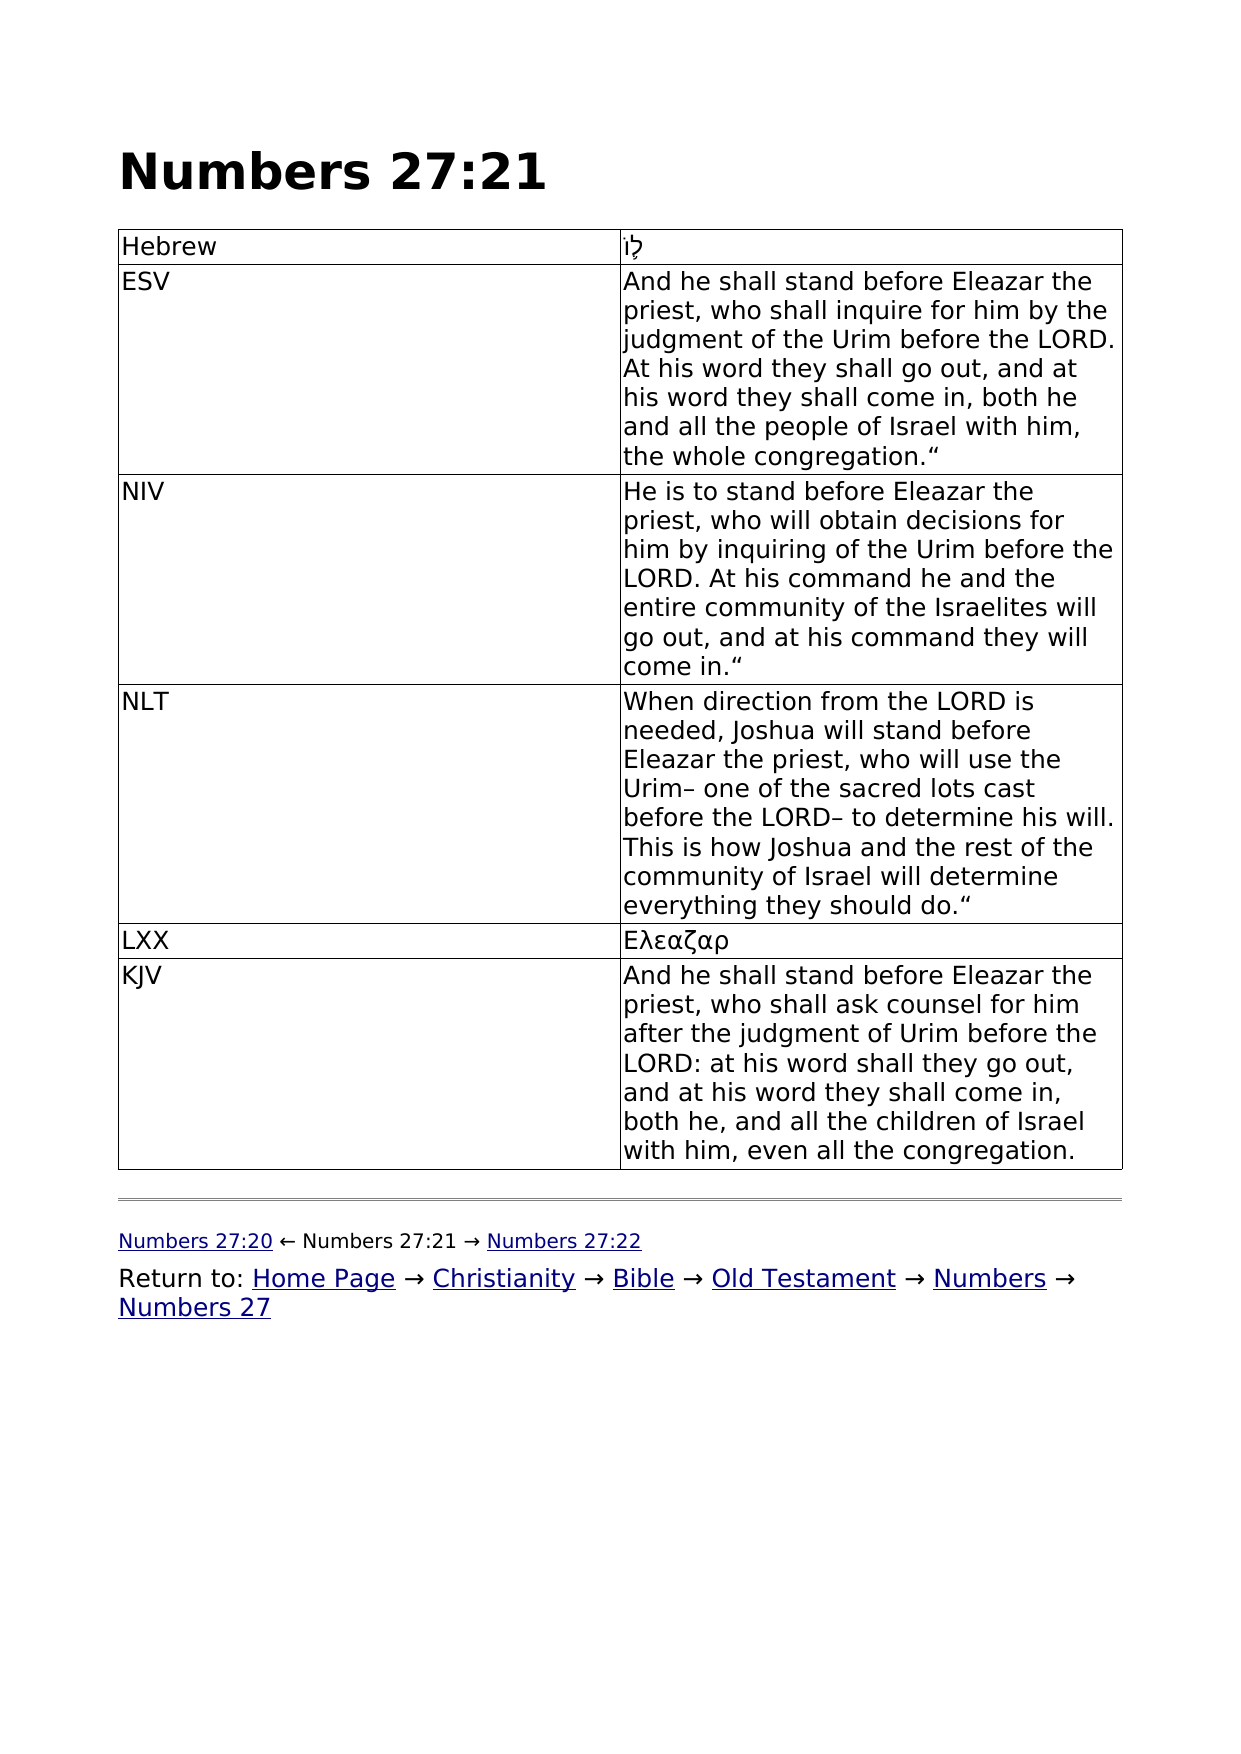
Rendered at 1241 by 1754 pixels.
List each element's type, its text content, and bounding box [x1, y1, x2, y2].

table_cell KJV [119, 959, 620, 1168]
table_cell And he shall stand before Eleazar the priest, who shall inquire for him by the judgment of the Urim before the LORD. At his word they shall go out, and at his word they shall come in, both he and all the people of Israel with him, the whole congregation.“ [621, 265, 1122, 474]
table_header Hebrew [119, 230, 620, 264]
table_cell And he shall stand before Eleazar the priest, who shall ask counsel for him after the judgment of Urim before the LORD: at his word shall they go out, and at his word they shall come in, both he, and all the children of Israel with him, even all the congregation. [621, 959, 1122, 1168]
table_cell ESV [119, 265, 620, 474]
text Numbers 27:20 ← Numbers 27:21 → Numbers 27:22 [118, 1230, 1122, 1264]
subtitle Numbers 27:21 [118, 143, 1122, 201]
table_cell NIV [119, 475, 620, 684]
table_cell Ελεαζαρ [621, 924, 1122, 958]
table_cell When direction from the LORD is needed, Joshua will stand before Eleazar the priest, who will use the Urim– one of the sacred lots cast before the LORD– to determine his will. This is how Joshua and the rest of the community of Israel will determine everything they should do.“ [621, 685, 1122, 923]
table_cell LXX [119, 924, 620, 958]
table_cell He is to stand before Eleazar the priest, who will obtain decisions for him by inquiring of the Urim before the LORD. At his command he and the entire community of the Israelites will go out, and at his command they will come in.“ [621, 475, 1122, 684]
table_cell NLT [119, 685, 620, 923]
text Return to: Home Page → Christianity → Bible → Old Testament → Numbers → Numbers 27 [118, 1264, 1122, 1322]
table_header ל֛וֹ [621, 230, 1122, 264]
